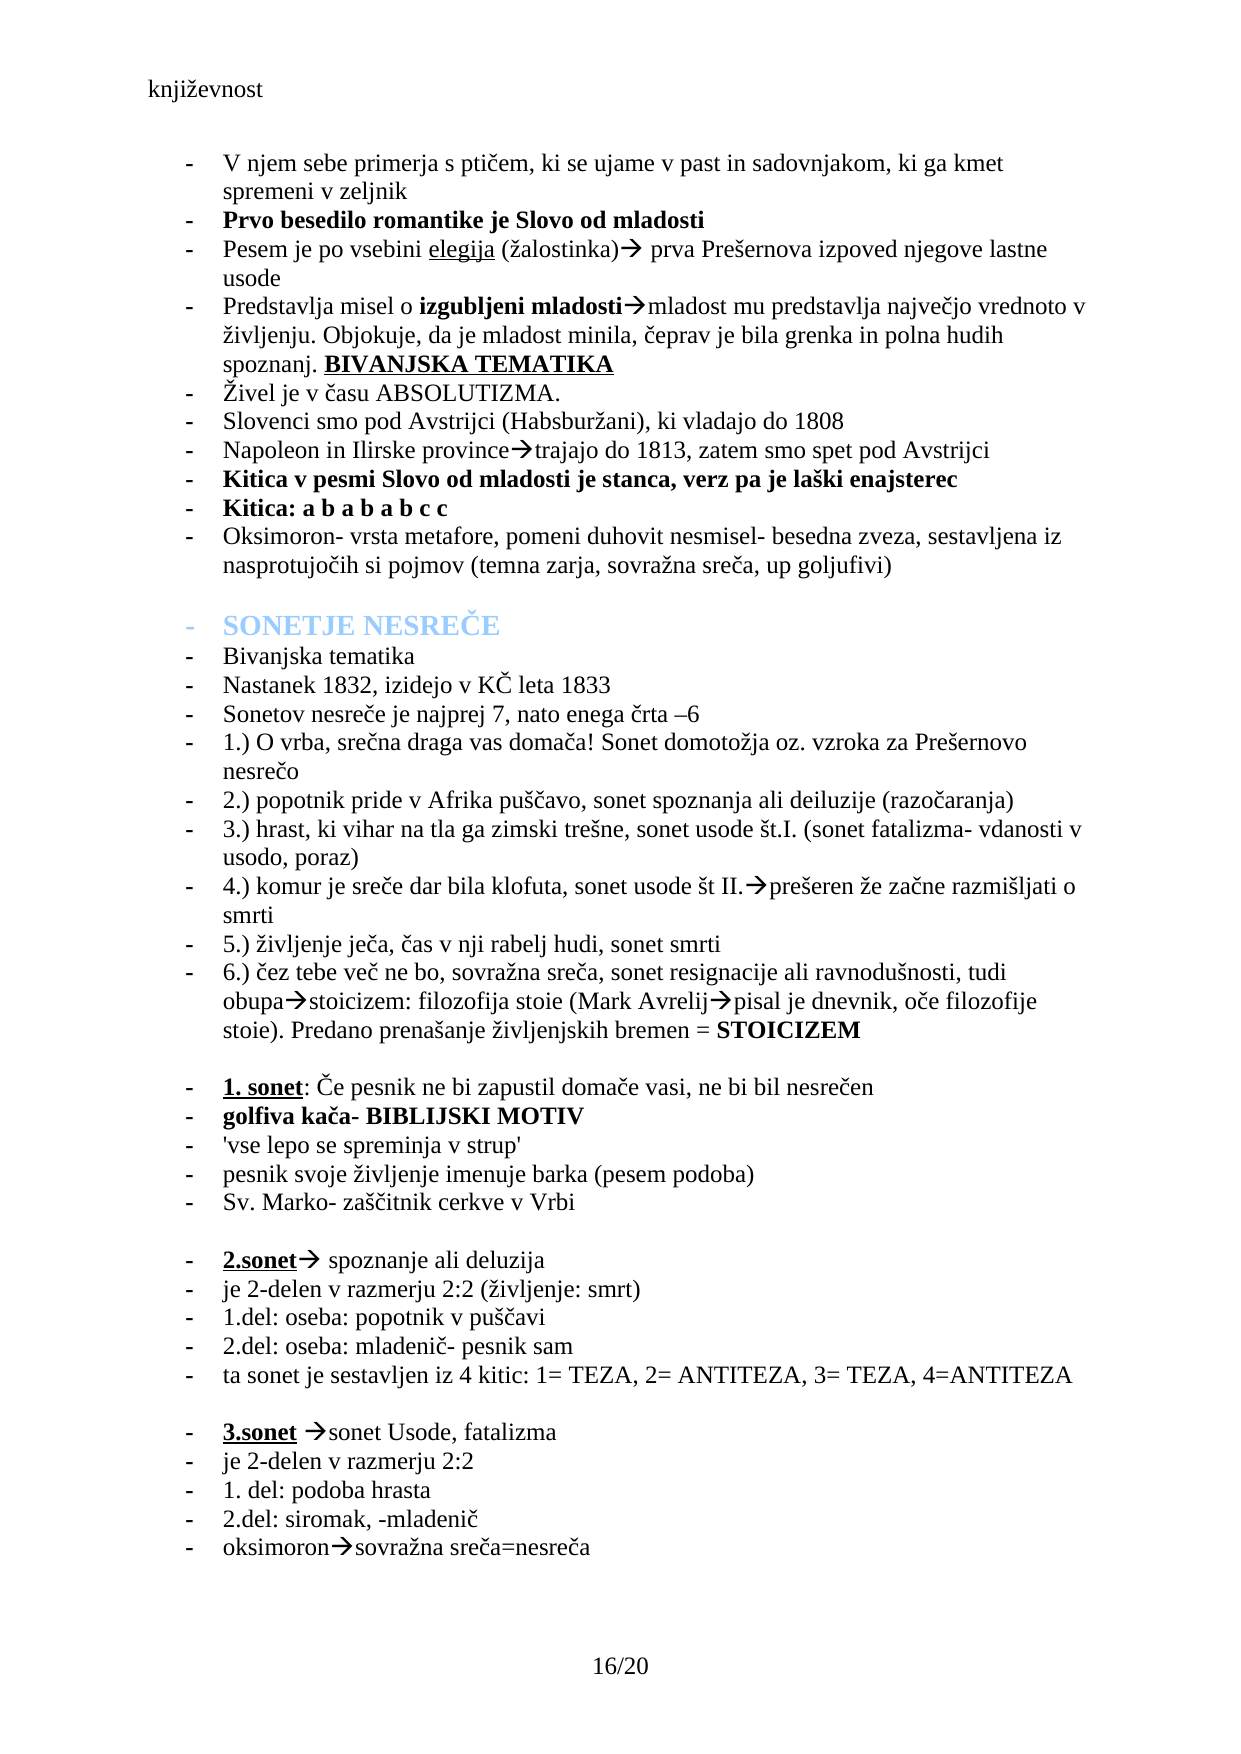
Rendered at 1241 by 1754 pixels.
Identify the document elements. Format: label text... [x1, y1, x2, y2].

list 3.) hrast, ki vihar na tla ga zimski trešne, sonet usode št.I. (sonet fatalizma- vdanosti v usodo, poraz) [185, 814, 1092, 871]
list Predstavlja misel o izgubljeni mladostimladost mu predstavlja največjo vrednoto v življenju. Objokuje, da je mladost minila, čeprav je bila grenka in polna hudih spoznanj. BIVANJSKA TEMATIKA [185, 291, 1092, 378]
list Sonetov nesreče je najprej 7, nato enega črta –6 [185, 699, 1092, 727]
list Bivanjska tematika [185, 641, 1092, 670]
list 'vse lepo se spreminja v strup' [185, 1130, 1092, 1159]
list 3.sonet sonet Usode, fatalizma [185, 1417, 1092, 1446]
list pesnik svoje življenje imenuje barka (pesem podoba) [185, 1159, 1092, 1187]
list je 2-delen v razmerju 2:2 (življenje: smrt) [185, 1274, 1092, 1302]
list Živel je v času ABSOLUTIZMA. [185, 378, 1092, 406]
list je 2-delen v razmerju 2:2 [185, 1446, 1092, 1475]
list 1.del: oseba: popotnik v puščavi [185, 1302, 1092, 1331]
list 1. sonet: Če pesnik ne bi zapustil domače vasi, ne bi bil nesrečen [185, 1072, 1092, 1101]
list 2.del: siromak, -mladenič [185, 1504, 1092, 1532]
list Nastanek 1832, izidejo v KČ leta 1833 [185, 670, 1092, 699]
list Prvo besedilo romantike je Slovo od mladosti [185, 205, 1092, 234]
list 6.) čez tebe več ne bo, sovražna sreča, sonet resignacije ali ravnodušnosti, tudi obupastoicizem: filozofija stoie (Mark Avrelijpisal je dnevnik, oče filozofije stoie). Predano prenašanje življenjskih bremen = STOICIZEM [185, 957, 1092, 1044]
list 4.) komur je sreče dar bila klofuta, sonet usode št II.prešeren že začne razmišljati o smrti [185, 871, 1092, 929]
list Napoleon in Ilirske provincetrajajo do 1813, zatem smo spet pod Avstrijci [185, 435, 1092, 464]
list Slovenci smo pod Avstrijci (Habsburžani), ki vladajo do 1808 [185, 406, 1092, 435]
list Pesem je po vsebini elegija (žalostinka) prva Prešernova izpoved njegove lastne usode [185, 234, 1092, 291]
list 1.) O vrba, srečna draga vas domača! Sonet domotožja oz. vzroka za Prešernovo nesrečo [185, 727, 1092, 785]
list Oksimoron- vrsta metafore, pomeni duhovit nesmisel- besedna zveza, sestavljena iz nasprotujočih si pojmov (temna zarja, sovražna sreča, up goljufivi) [185, 521, 1092, 579]
list golfiva kača- BIBLIJSKI MOTIV [185, 1101, 1092, 1130]
list 2.sonet spoznanje ali deluzija [185, 1245, 1092, 1274]
list V njem sebe primerja s ptičem, ki se ujame v past in sadovnjakom, ki ga kmet spremeni v zeljnik [185, 148, 1092, 205]
list 1. del: podoba hrasta [185, 1475, 1092, 1504]
list SONETJE NESREČE [185, 608, 1092, 641]
list ta sonet je sestavljen iz 4 kitic: 1= TEZA, 2= ANTITEZA, 3= TEZA, 4=ANTITEZA [185, 1360, 1092, 1389]
list 2.del: oseba: mladenič- pesnik sam [185, 1331, 1092, 1360]
list Kitica: a b a b a b c c [185, 493, 1092, 521]
list Sv. Marko- zaščitnik cerkve v Vrbi [185, 1187, 1092, 1216]
list 5.) življenje ječa, čas v nji rabelj hudi, sonet smrti [185, 929, 1092, 957]
list Kitica v pesmi Slovo od mladosti je stanca, verz pa je laški enajsterec [185, 464, 1092, 493]
list 2.) popotnik pride v Afrika puščavo, sonet spoznanja ali deiluzije (razočaranja) [185, 785, 1092, 814]
list oksimoronsovražna sreča=nesreča [185, 1532, 1092, 1561]
